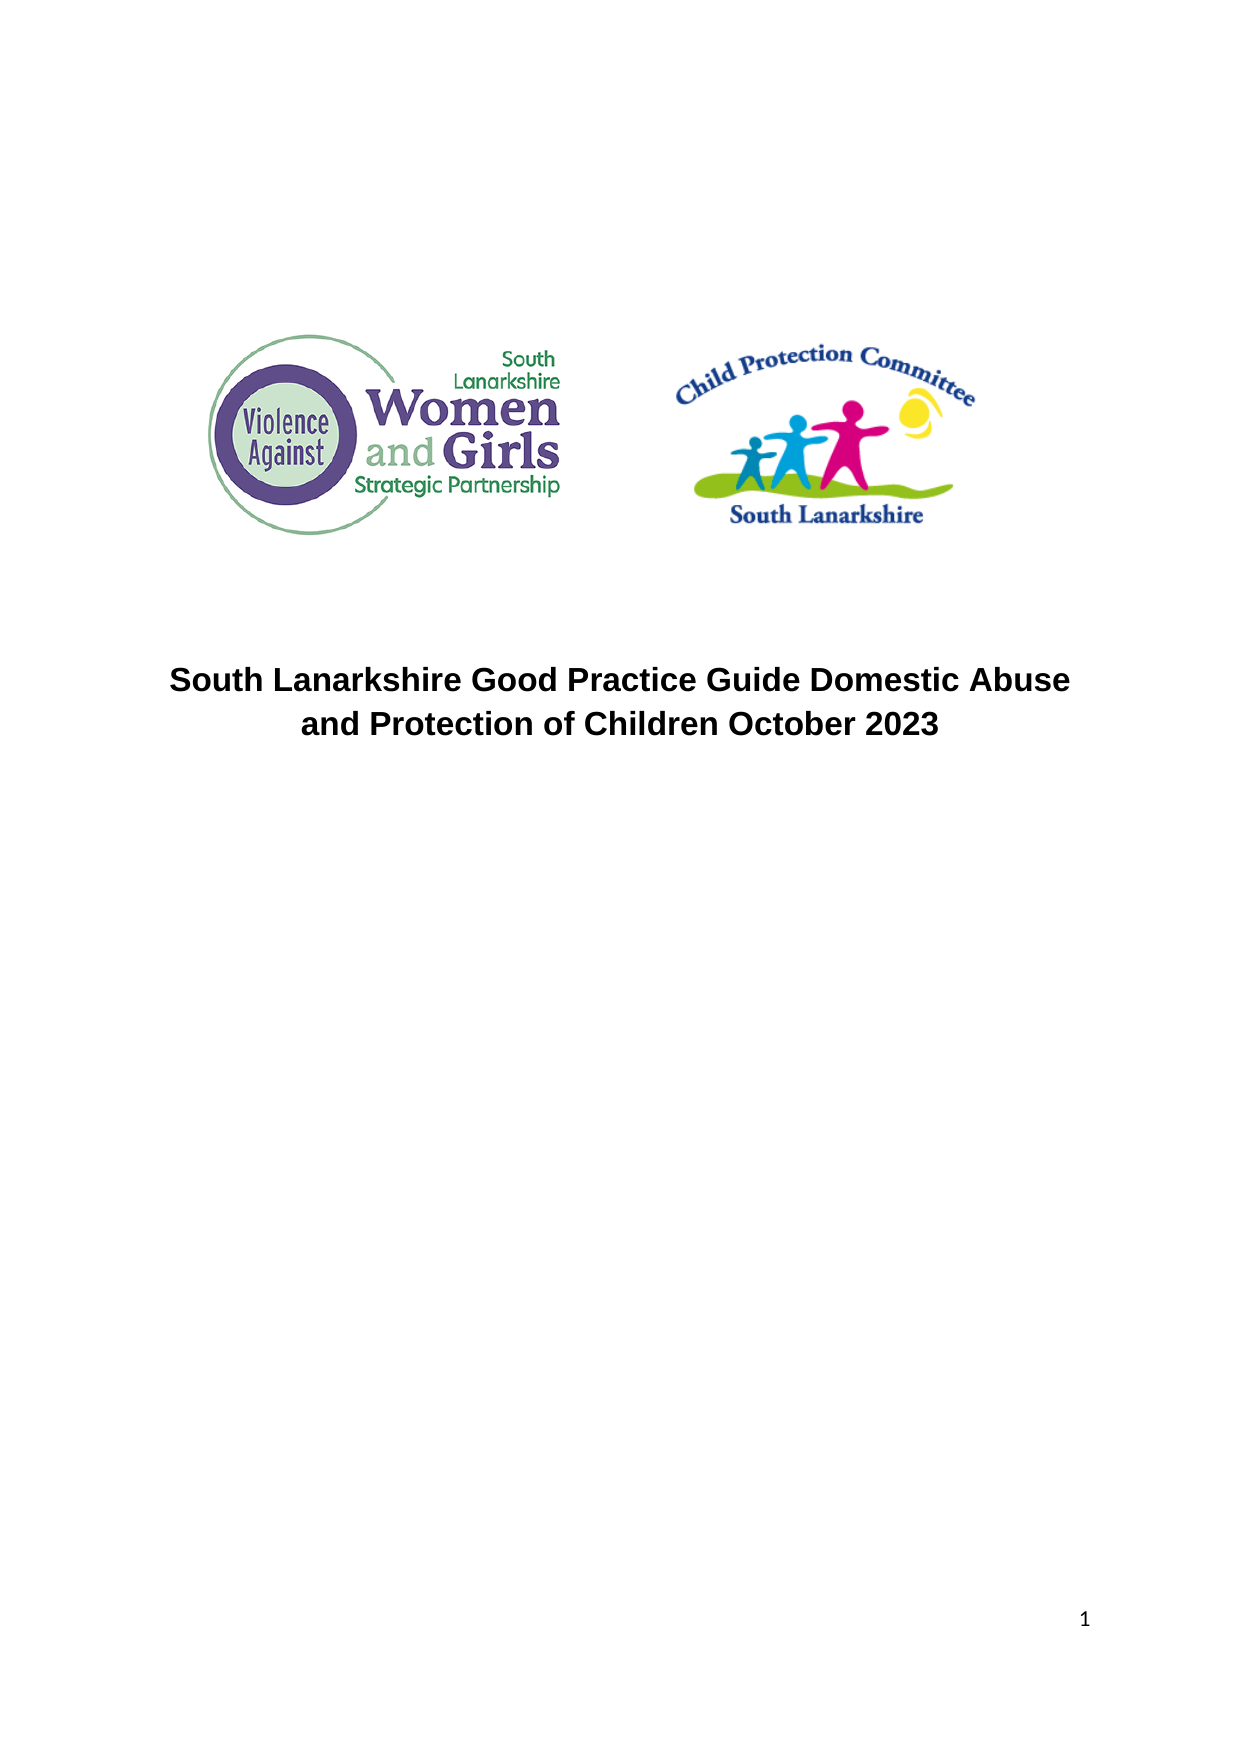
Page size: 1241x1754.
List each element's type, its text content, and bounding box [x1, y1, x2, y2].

subtitle South Lanarkshire Good Practice Guide Domestic Abuse and Protection of Children October 2023 [150, 660, 1090, 743]
